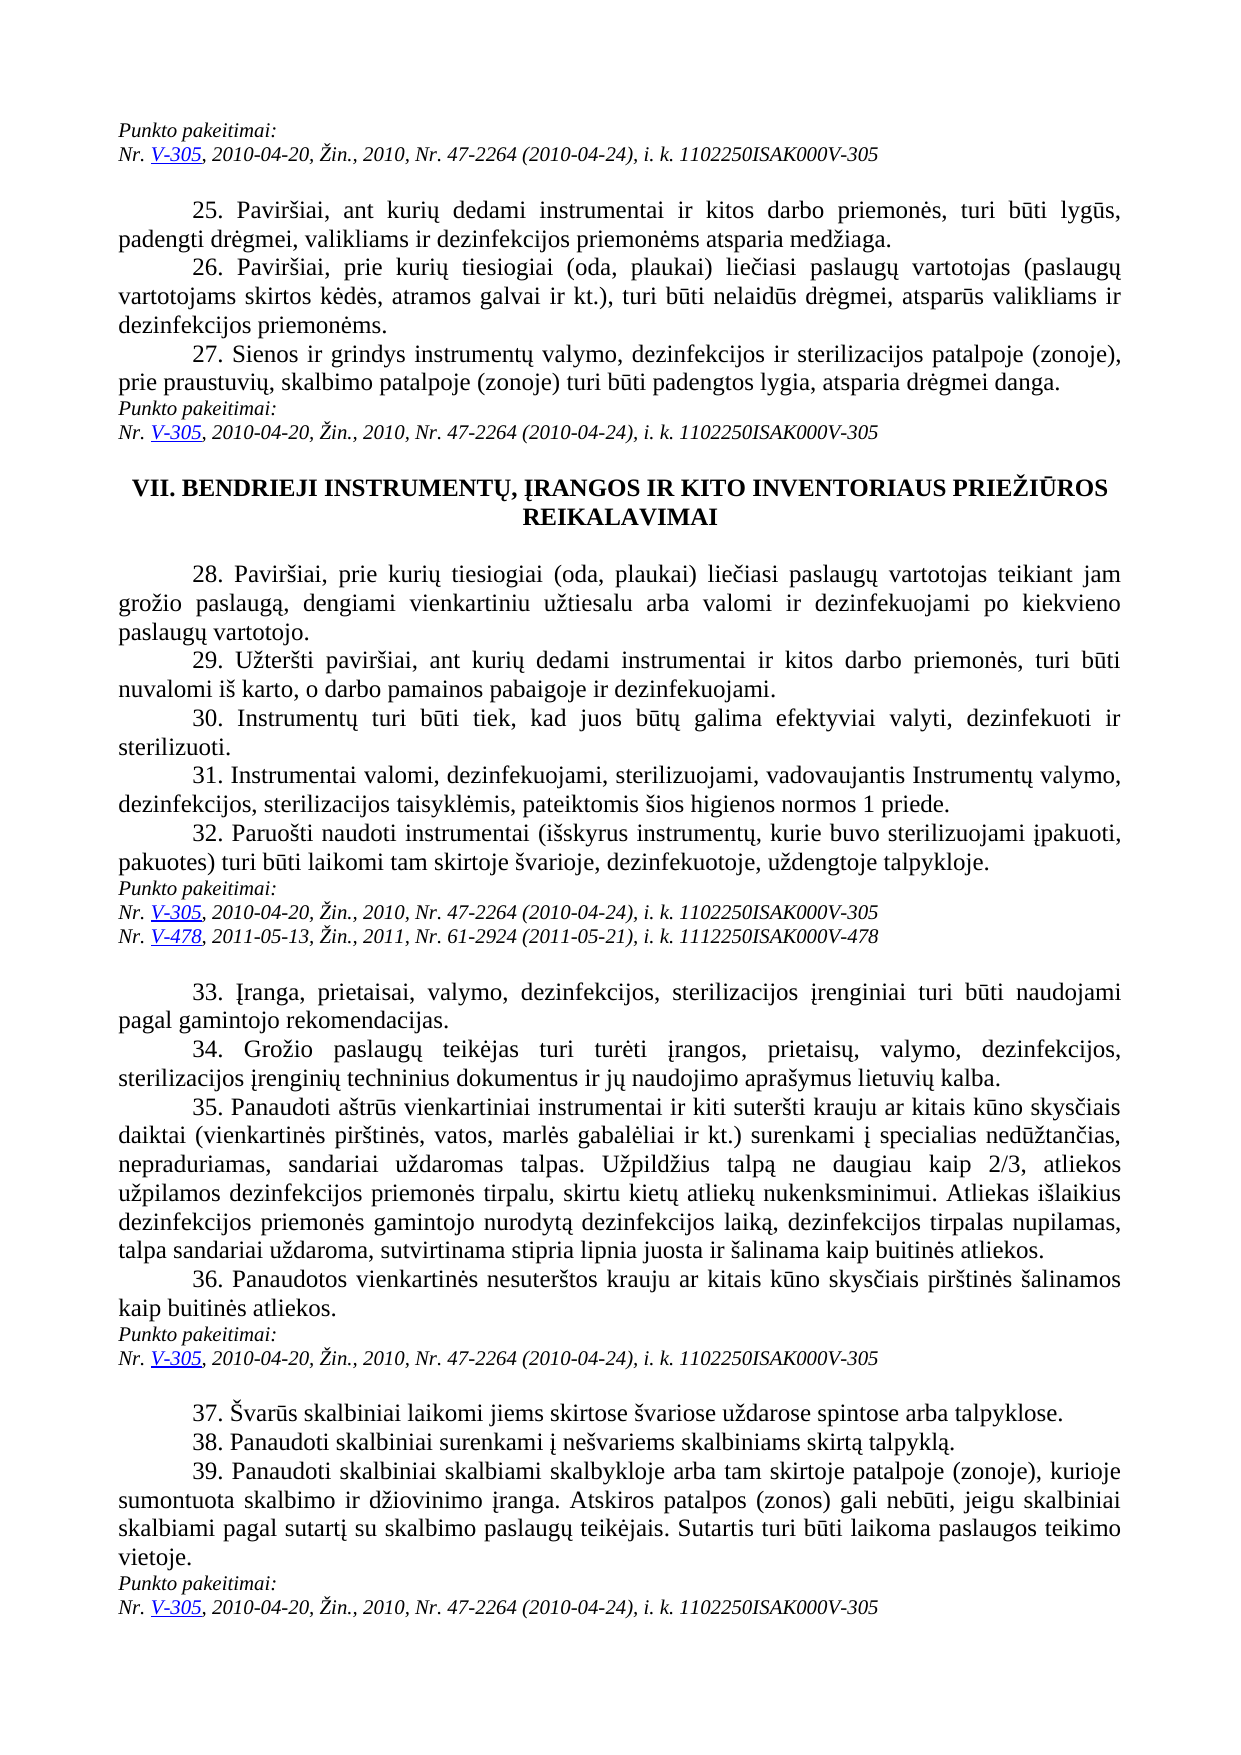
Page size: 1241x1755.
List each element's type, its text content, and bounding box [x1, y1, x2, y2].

text Nr. V-305, 2010-04-20, Žin., 2010, Nr. 47-2264 (2010-04-24), i. k. 1102250ISAK000V-305 [118, 142, 1122, 166]
text 26. Paviršiai, prie kurių tiesiogiai (oda, plaukai) liečiasi paslaugų vartotojas (paslaugų vartotojams skirtos kėdės, atramos galvai ir kt.), turi būti nelaidūs drėgmei, atsparūs valikliams ir dezinfekcijos priemonėms. [118, 252, 1122, 339]
text Nr. V-305, 2010-04-20, Žin., 2010, Nr. 47-2264 (2010-04-24), i. k. 1102250ISAK000V-305 [118, 420, 1122, 444]
text Nr. V-478, 2011-05-13, Žin., 2011, Nr. 61-2924 (2011-05-21), i. k. 1112250ISAK000V-478 [118, 924, 1122, 948]
text 34. Grožio paslaugų teikėjas turi turėti įrangos, prietaisų, valymo, dezinfekcijos, sterilizacijos įrenginių techninius dokumentus ir jų naudojimo aprašymus lietuvių kalba. [118, 1034, 1122, 1092]
text Nr. V-305, 2010-04-20, Žin., 2010, Nr. 47-2264 (2010-04-24), i. k. 1102250ISAK000V-305 [118, 1595, 1122, 1619]
text Nr. V-305, 2010-04-20, Žin., 2010, Nr. 47-2264 (2010-04-24), i. k. 1102250ISAK000V-305 [118, 1346, 1122, 1370]
text Punkto pakeitimai: [118, 876, 1122, 900]
text 38. Panaudoti skalbiniai surenkami į nešvariems skalbiniams skirtą talpyklą. [118, 1427, 1122, 1456]
text 30. Instrumentų turi būti tiek, kad juos būtų galima efektyviai valyti, dezinfekuoti ir sterilizuoti. [118, 703, 1122, 761]
text 25. Paviršiai, ant kurių dedami instrumentai ir kitos darbo priemonės, turi būti lygūs, padengti drėgmei, valikliams ir dezinfekcijos priemonėms atsparia medžiaga. [118, 195, 1122, 252]
text 37. Švarūs skalbiniai laikomi jiems skirtose švariose uždarose spintose arba talpyklose. [118, 1398, 1122, 1427]
text Punkto pakeitimai: [118, 1322, 1122, 1346]
text 36. Panaudotos vienkartinės nesuterštos krauju ar kitais kūno skysčiais pirštinės šalinamos kaip buitinės atliekos. [118, 1264, 1122, 1322]
text 33. Įranga, prietaisai, valymo, dezinfekcijos, sterilizacijos įrenginiai turi būti naudojami pagal gamintojo rekomendacijas. [118, 977, 1122, 1034]
text Punkto pakeitimai: [118, 1571, 1122, 1595]
text Punkto pakeitimai: [118, 396, 1122, 420]
text 29. Užteršti paviršiai, ant kurių dedami instrumentai ir kitos darbo priemonės, turi būti nuvalomi iš karto, o darbo pamainos pabaigoje ir dezinfekuojami. [118, 646, 1122, 703]
text Punkto pakeitimai: [118, 118, 1122, 142]
text 35. Panaudoti aštrūs vienkartiniai instrumentai ir kiti suteršti krauju ar kitais kūno skysčiais daiktai (vienkartinės pirštinės, vatos, marlės gabalėliai ir kt.) surenkami į specialias nedūžtančias, nepraduriamas, sandariai uždaromas talpas. Užpildžius talpą ne daugiau kaip 2/3, atliekos užpilamos dezinfekcijos priemonės tirpalu, skirtu kietų atliekų nukenksminimui. Atliekas išlaikius dezinfekcijos priemonės gamintojo nurodytą dezinfekcijos laiką, dezinfekcijos tirpalas nupilamas, talpa sandariai uždaroma, sutvirtinama stipria lipnia juosta ir šalinama kaip buitinės atliekos. [118, 1092, 1122, 1264]
text 27. Sienos ir grindys instrumentų valymo, dezinfekcijos ir sterilizacijos patalpoje (zonoje), prie praustuvių, skalbimo patalpoje (zonoje) turi būti padengtos lygia, atsparia drėgmei danga. [118, 339, 1122, 396]
text VII. BENDRIEJI INSTRUMENTŲ, ĮRANGOS IR KITO INVENTORIAUS PRIEŽIŪROS REIKALAVIMAI [118, 473, 1122, 531]
text 32. Paruošti naudoti instrumentai (išskyrus instrumentų, kurie buvo sterilizuojami įpakuoti, pakuotes) turi būti laikomi tam skirtoje švarioje, dezinfekuotoje, uždengtoje talpykloje. [118, 818, 1122, 876]
text Nr. V-305, 2010-04-20, Žin., 2010, Nr. 47-2264 (2010-04-24), i. k. 1102250ISAK000V-305 [118, 900, 1122, 924]
text 28. Paviršiai, prie kurių tiesiogiai (oda, plaukai) liečiasi paslaugų vartotojas teikiant jam grožio paslaugą, dengiami vienkartiniu užtiesalu arba valomi ir dezinfekuojami po kiekvieno paslaugų vartotojo. [118, 559, 1122, 646]
text 39. Panaudoti skalbiniai skalbiami skalbykloje arba tam skirtoje patalpoje (zonoje), kurioje sumontuota skalbimo ir džiovinimo įranga. Atskiros patalpos (zonos) gali nebūti, jeigu skalbiniai skalbiami pagal sutartį su skalbimo paslaugų teikėjais. Sutartis turi būti laikoma paslaugos teikimo vietoje. [118, 1456, 1122, 1571]
text 31. Instrumentai valomi, dezinfekuojami, sterilizuojami, vadovaujantis Instrumentų valymo, dezinfekcijos, sterilizacijos taisyklėmis, pateiktomis šios higienos normos 1 priede. [118, 761, 1122, 818]
